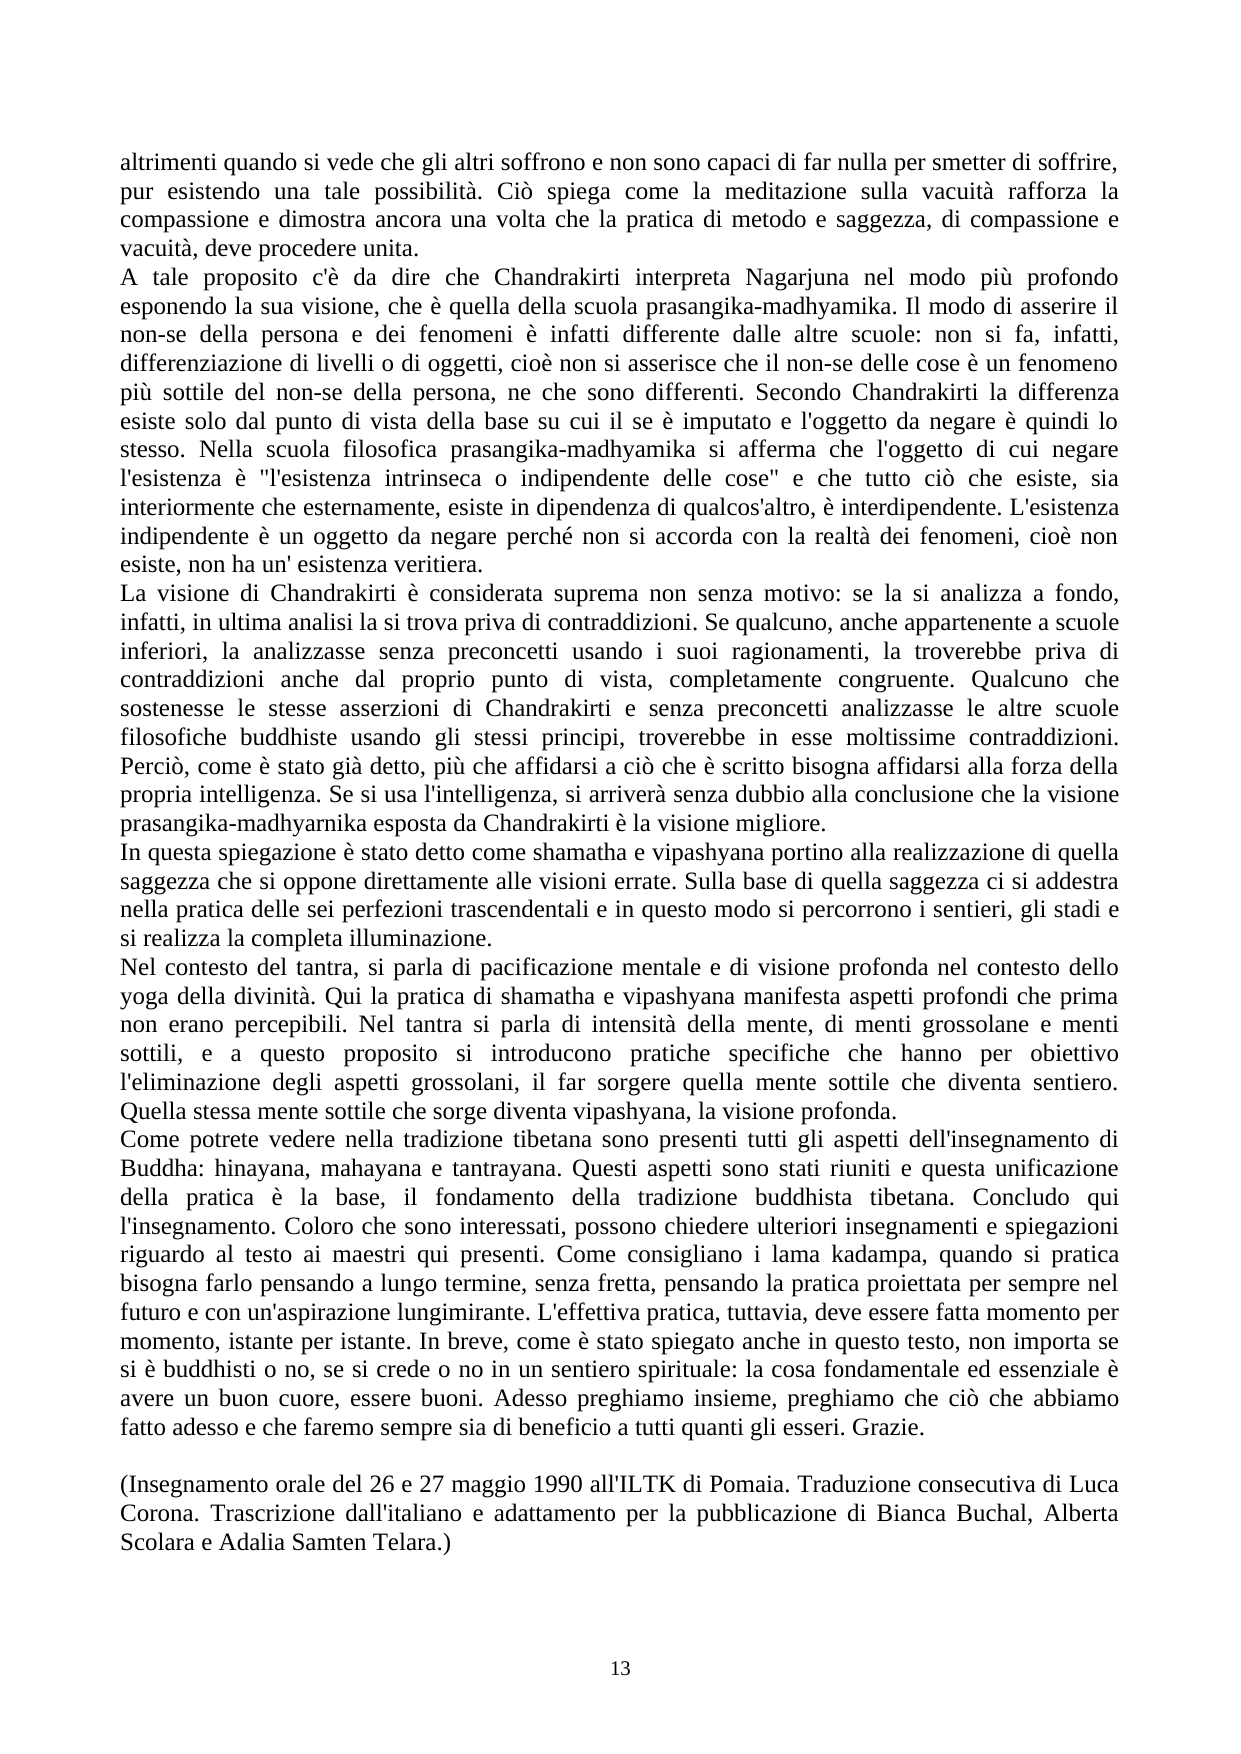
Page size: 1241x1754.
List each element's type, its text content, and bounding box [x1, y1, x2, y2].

text (Insegnamento orale del 26 e 27 maggio 1990 all'ILTK di Pomaia. Traduzione consecutiva di Luca Corona. Trascrizione dall'italiano e adattamento per la pubblicazione di Bianca Buchal, Alberta Scolara e Adalia Samten Telara.) [120, 1469, 1120, 1556]
text Come potrete vedere nella tradizione tibetana sono presenti tutti gli aspetti dell'insegnamento di Buddha: hinayana, mahayana e tantrayana. Questi aspetti sono stati riuniti e questa unificazione della pratica è la base, il fondamento della tradizione buddhista tibetana. Concludo qui l'insegnamento. Coloro che sono interessati, possono chiedere ulteriori insegnamenti e spiegazioni riguardo al testo ai maestri qui presenti. Come consigliano i lama kadampa, quando si pratica bisogna farlo pensando a lungo termine, senza fretta, pensando la pratica proiettata per sempre nel futuro e con un'aspirazione lungimirante. L'effettiva pratica, tuttavia, deve essere fatta momento per momento, istante per istante. In breve, come è stato spiegato anche in questo testo, non importa se si è buddhisti o no, se si crede o no in un sentiero spirituale: la cosa fondamentale ed essenziale è avere un buon cuore, essere buoni. Adesso preghiamo insieme, preghiamo che ciò che abbiamo fatto adesso e che faremo sempre sia di beneficio a tutti quanti gli esseri. Grazie. [120, 1124, 1120, 1441]
text La visione di Chandrakirti è considerata suprema non senza motivo: se la si analizza a fondo, infatti, in ultima analisi la si trova priva di contraddizioni. Se qualcuno, anche appartenente a scuole inferiori, la analizzasse senza preconcetti usando i suoi ragionamenti, la troverebbe priva di contraddizioni anche dal proprio punto di vista, completamente congruente. Qualcuno che sostenesse le stesse asserzioni di Chandrakirti e senza preconcetti analizzasse le altre scuole filosofiche buddhiste usando gli stessi principi, troverebbe in esse moltissime contraddizioni. Perciò, come è stato già detto, più che affidarsi a ciò che è scritto bisogna affidarsi alla forza della propria intelligenza. Se si usa l'intelligenza, si arriverà senza dubbio alla conclusione che la visione prasangika-madhyarnika esposta da Chandrakirti è la visione migliore. [120, 578, 1120, 837]
text altrimenti quando si vede che gli altri soffrono e non sono capaci di far nulla per smetter di soffrire, pur esistendo una tale possibilità. Ciò spiega come la meditazione sulla vacuità rafforza la compassione e dimostra ancora una volta che la pratica di metodo e saggezza, di compassione e vacuità, deve procedere unita. [120, 147, 1120, 262]
text In questa spiegazione è stato detto come shamatha e vipashyana portino alla realizzazione di quella saggezza che si oppone direttamente alle visioni errate. Sulla base di quella saggezza ci si addestra nella pratica delle sei perfezioni trascendentali e in questo modo si percorrono i sentieri, gli stadi e si realizza la completa illuminazione. [120, 837, 1120, 952]
text Nel contesto del tantra, si parla di pacificazione mentale e di visione profonda nel contesto dello yoga della divinità. Qui la pratica di shamatha e vipashyana manifesta aspetti profondi che prima non erano percepibili. Nel tantra si parla di intensità della mente, di menti grossolane e menti sottili, e a questo proposito si introducono pratiche specifiche che hanno per obiettivo l'eliminazione degli aspetti grossolani, il far sorgere quella mente sottile che diventa sentiero. Quella stessa mente sottile che sorge diventa vipashyana, la visione profonda. [120, 952, 1120, 1124]
text A tale proposito c'è da dire che Chandrakirti interpreta Nagarjuna nel modo più profondo esponendo la sua visione, che è quella della scuola prasangika-madhyamika. Il modo di asserire il non-se della persona e dei fenomeni è infatti differente dalle altre scuole: non si fa, infatti, differenziazione di livelli o di oggetti, cioè non si asserisce che il non-se delle cose è un fenomeno più sottile del non-se della persona, ne che sono differenti. Secondo Chandrakirti la differenza esiste solo dal punto di vista della base su cui il se è imputato e l'oggetto da negare è quindi lo stesso. Nella scuola filosofica prasangika-madhyamika si afferma che l'oggetto di cui negare l'esistenza è "l'esistenza intrinseca o indipendente delle cose" e che tutto ciò che esiste, sia interiormente che esternamente, esiste in dipendenza di qualcos'altro, è interdipendente. L'esistenza indipendente è un oggetto da negare perché non si accorda con la realtà dei fenomeni, cioè non esiste, non ha un' esistenza veritiera. [120, 262, 1120, 578]
